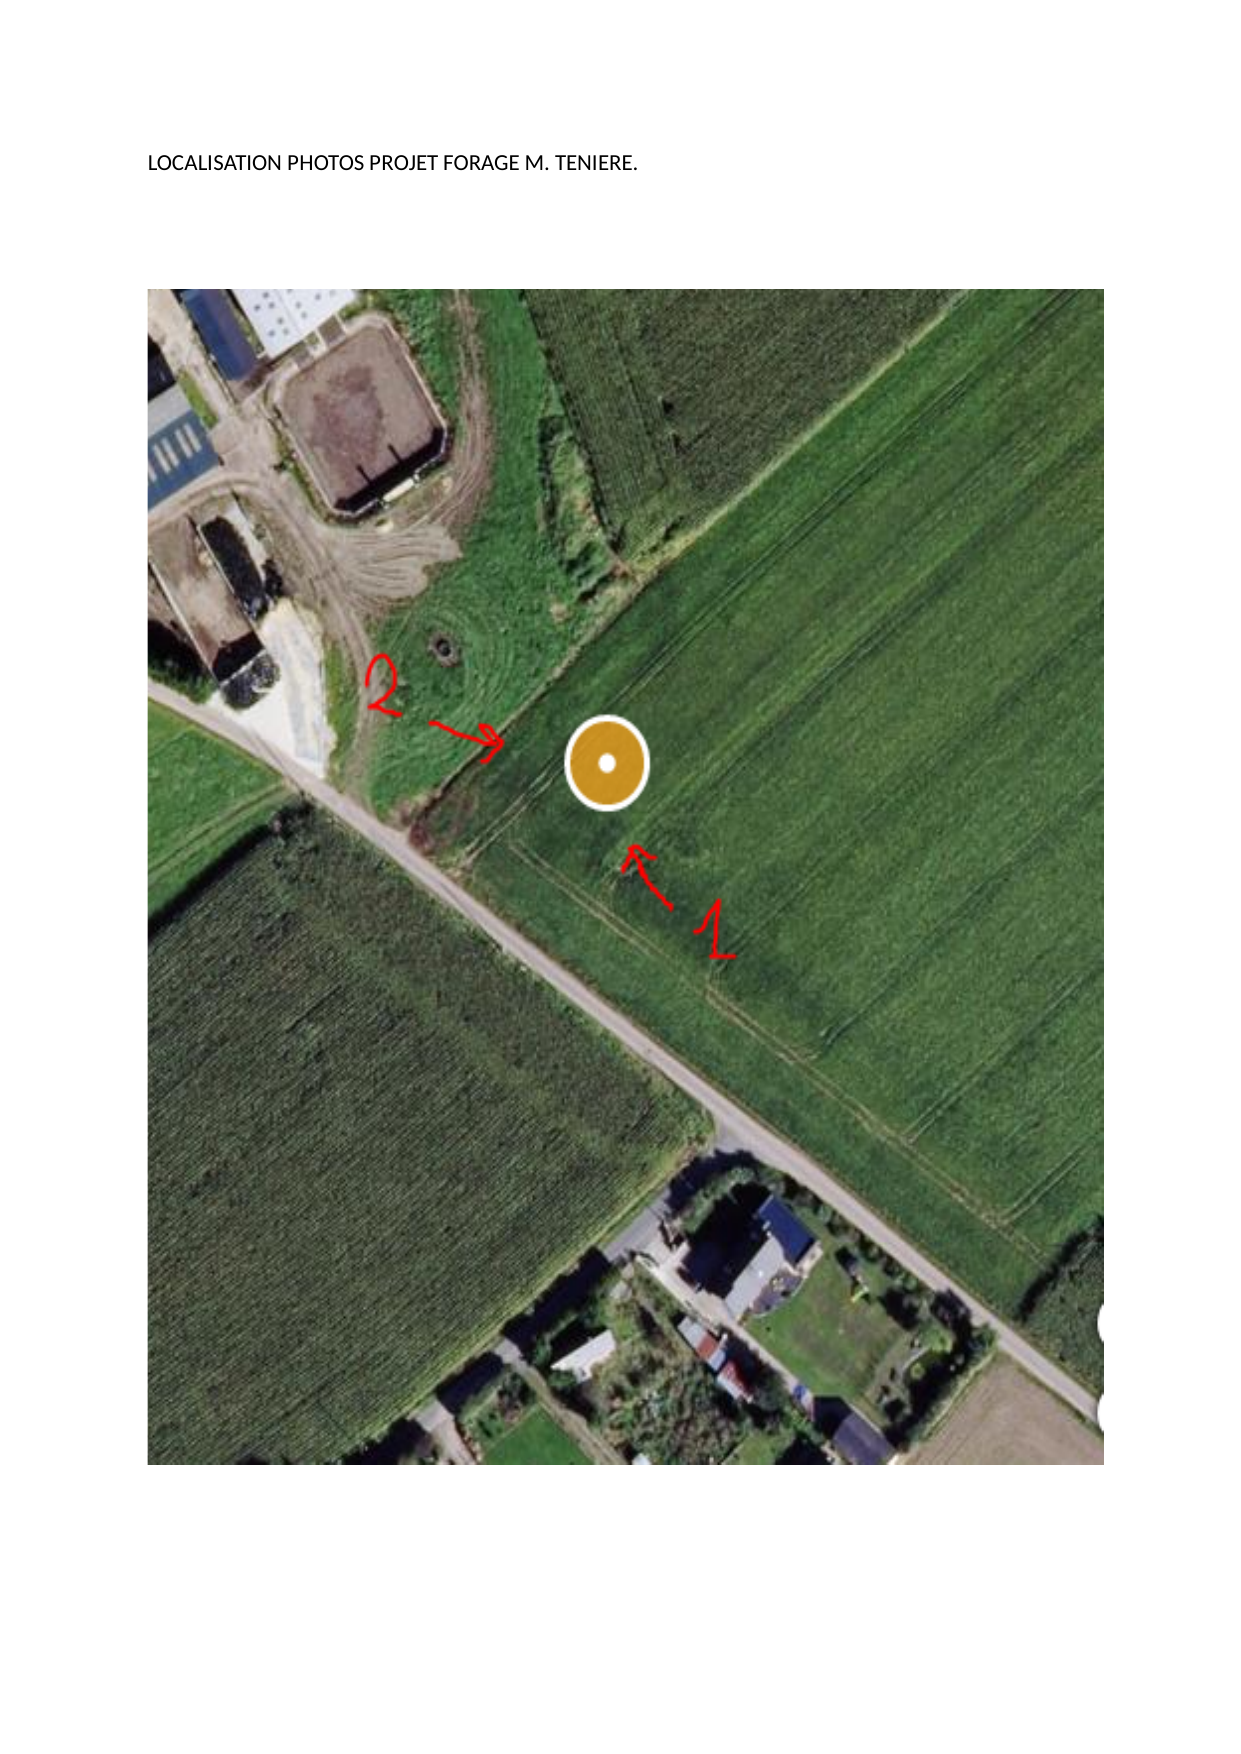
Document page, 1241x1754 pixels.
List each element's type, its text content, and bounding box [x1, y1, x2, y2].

picture [147, 289, 1104, 1465]
text LOCALISATION PHOTOS PROJET FORAGE M. TENIERE. [148, 148, 1093, 176]
